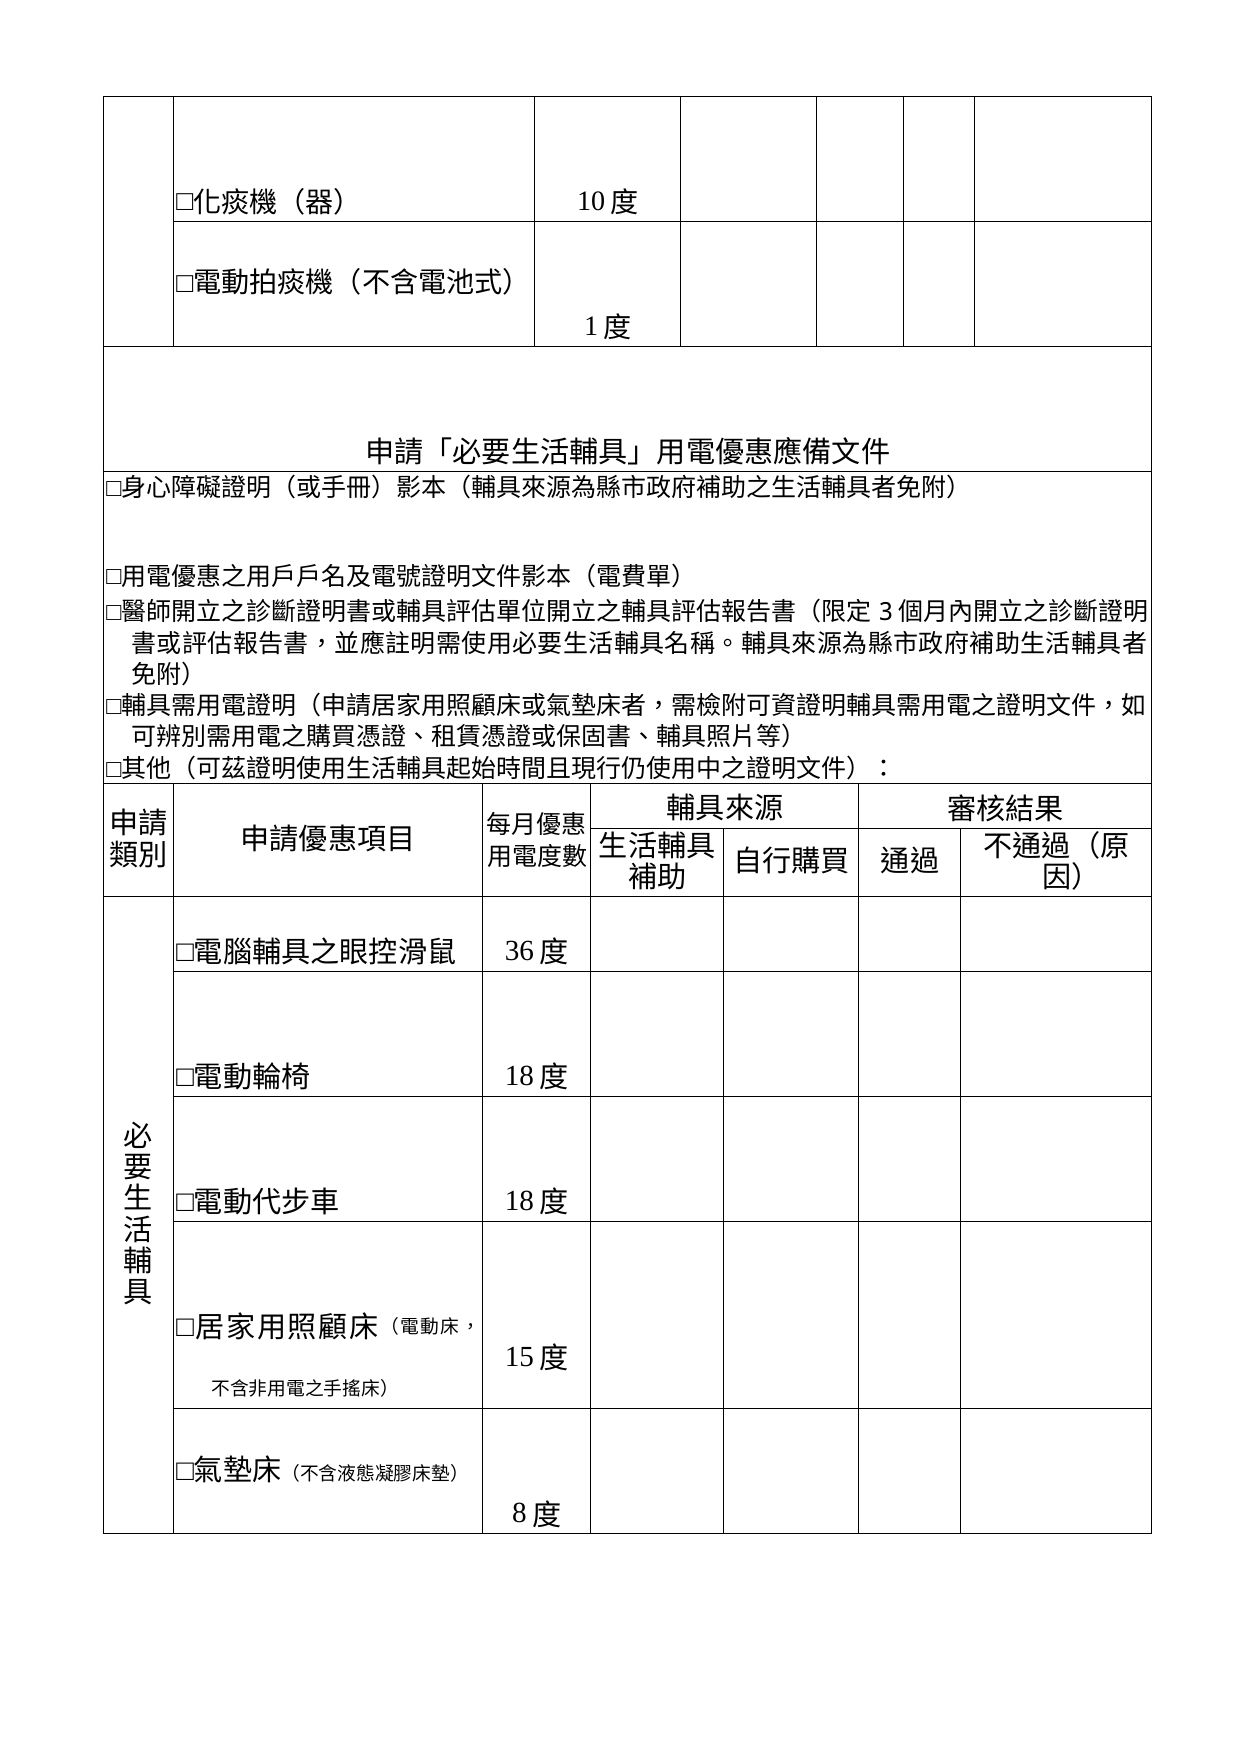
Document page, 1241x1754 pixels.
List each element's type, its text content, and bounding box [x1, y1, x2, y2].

table_cell □居家用照顧床（電動床，不含非用電之手搖床） [174, 1222, 482, 1408]
table_cell [724, 897, 858, 971]
table_cell [961, 972, 1151, 1096]
table_cell 1度 [535, 222, 680, 346]
table_cell [591, 972, 723, 1096]
table_cell [975, 222, 1151, 346]
table_cell 18度 [483, 972, 590, 1096]
table_cell [724, 1409, 858, 1533]
table_cell □化痰機（器） [174, 97, 534, 221]
table_cell [724, 1097, 858, 1221]
table_cell 通過 [859, 829, 960, 896]
table_cell 生活輔具 補助 [591, 829, 723, 896]
table_cell 申請類別 [104, 784, 173, 896]
table_cell [859, 1409, 960, 1533]
table_cell [961, 897, 1151, 971]
table_cell 10度 [535, 97, 680, 221]
table_cell 審核結果 [859, 784, 1151, 828]
table_cell [591, 1222, 723, 1408]
table_cell [904, 97, 974, 221]
table_cell 申請優惠項目 [174, 784, 482, 896]
table_cell 輔具來源 [591, 784, 858, 828]
table_cell [681, 222, 816, 346]
table_cell [961, 1097, 1151, 1221]
table_cell 18度 [483, 1097, 590, 1221]
table_cell [859, 897, 960, 971]
table_cell [859, 1097, 960, 1221]
table_cell [591, 897, 723, 971]
table_cell 必 要 生 活 輔 具 [104, 897, 173, 1533]
table_cell [724, 1222, 858, 1408]
table_cell [104, 97, 173, 346]
table_cell □電動拍痰機（不含電池式） [174, 222, 534, 346]
table_cell [961, 1222, 1151, 1408]
table_cell □氣墊床（不含液態凝膠床墊） [174, 1409, 482, 1533]
table_cell [904, 222, 974, 346]
table_cell 8度 [483, 1409, 590, 1533]
table_cell 申請「必要生活輔具」用電優惠應備文件 [104, 347, 1151, 471]
table_cell [817, 222, 903, 346]
table_cell 15度 [483, 1222, 590, 1408]
table_cell □電動輪椅 [174, 972, 482, 1096]
table_cell [591, 1409, 723, 1533]
table_cell [681, 97, 816, 221]
table_cell [859, 1222, 960, 1408]
table_cell [961, 1409, 1151, 1533]
table_cell [859, 972, 960, 1096]
table_cell [975, 97, 1151, 221]
table_cell □身心障礙證明（或手冊）影本（輔具來源為縣市政府補助之生活輔具者免附） □用電優惠之用戶戶名及電號證明文件影本（電費單） □醫師開立之診斷證明書或輔具評估單位開立之輔具評估報告書（限定3個月內開立之診斷證明書或評估報告書，並應註明需使用必要生活輔具名稱。輔具來源為縣市政府補助生活輔具者免附） □輔具需用電證明（申請居家用照顧床或氣墊床者，需檢附可資證明輔具需用電之證明文件，如可辨別需用電之購買憑證、租賃憑證或保固書、輔具照片等） □其他（可茲證明使用生活輔具起始時間且現行仍使用中之證明文件）： [104, 472, 1151, 783]
table_cell 36度 [483, 897, 590, 971]
table_cell [817, 97, 903, 221]
table_cell □電動代步車 [174, 1097, 482, 1221]
table_cell □電腦輔具之眼控滑鼠 [174, 897, 482, 971]
table_cell 不通過（原因） [961, 829, 1151, 896]
table_cell 自行購買 [724, 829, 858, 896]
table_cell 每月優惠用電度數 [483, 784, 590, 896]
table_cell [724, 972, 858, 1096]
table_cell [591, 1097, 723, 1221]
